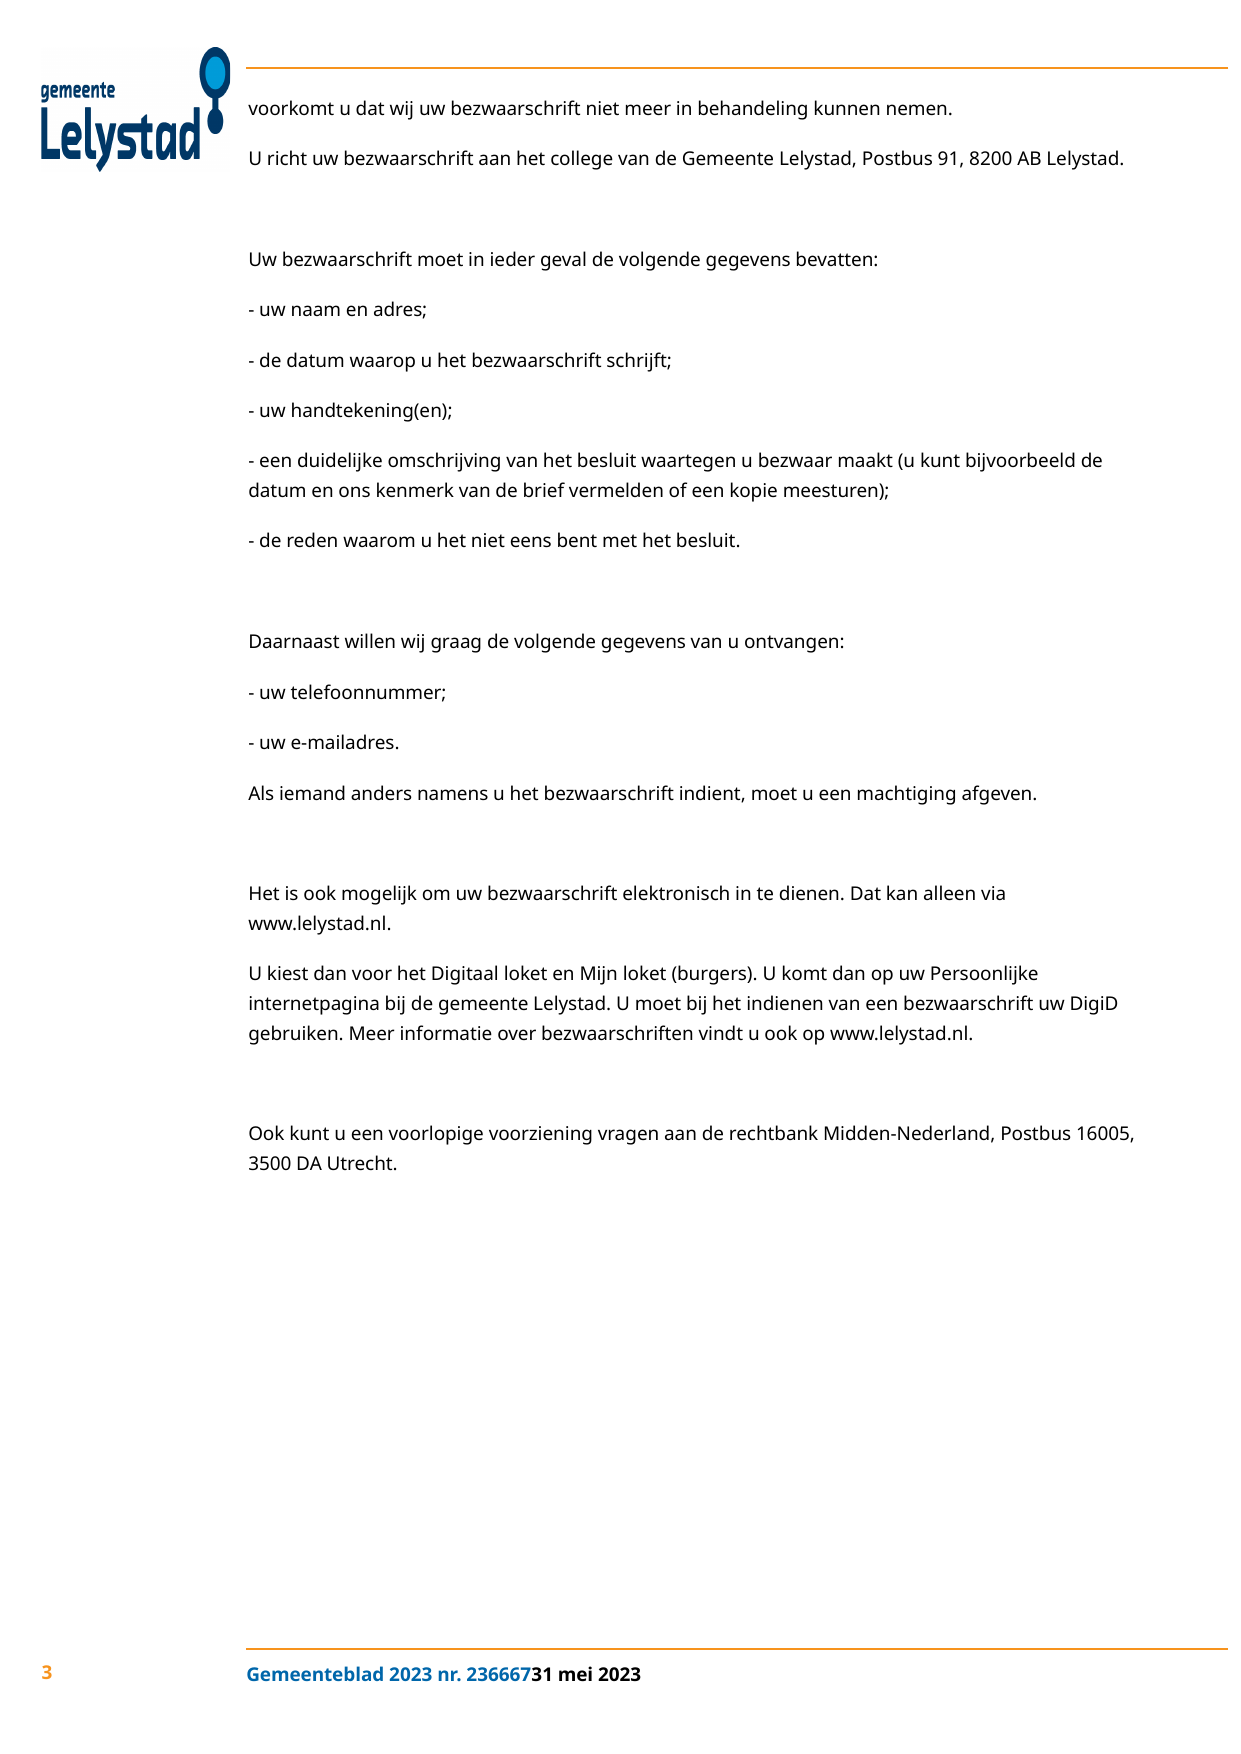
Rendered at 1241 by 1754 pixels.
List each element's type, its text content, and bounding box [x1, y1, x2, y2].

text Uw bezwaarschrift moet in ieder geval de volgende gegevens bevatten: [248, 246, 1152, 272]
text - de reden waarom u het niet eens bent met het besluit. [248, 528, 1152, 553]
text - de datum waarop u het bezwaarschrift schrijft; [248, 347, 1152, 373]
text Ook kunt u een voorlopige voorziening vragen aan de rechtbank Midden-Nederland, Postbus 16005, 3500 DA Utrecht. [248, 1121, 1152, 1176]
text - uw telefoonnummer; [248, 679, 1152, 705]
text Als iemand anders namens u het bezwaarschrift indient, moet u een machtiging afgeven. [248, 780, 1152, 806]
picture [41, 47, 231, 172]
text U richt uw bezwaarschrift aan het college van de Gemeente Lelystad, Postbus 91, 8200 AB Lelystad. [248, 145, 1152, 171]
text - uw handtekening(en); [248, 397, 1152, 423]
text Daarnaast willen wij graag de volgende gegevens van u ontvangen: [248, 628, 1152, 654]
text - uw naam en adres; [248, 296, 1152, 322]
text - een duidelijke omschrijving van het besluit waartegen u bezwaar maakt (u kunt bijvoorbeeld de datum en ons kenmerk van de brief vermelden of een kopie meesturen); [248, 448, 1152, 503]
text voorkomt u dat wij uw bezwaarschrift niet meer in behandeling kunnen nemen. [248, 95, 1152, 121]
text - uw e-mailadres. [248, 729, 1152, 755]
text Het is ook mogelijk om uw bezwaarschrift elektronisch in te dienen. Dat kan alleen via www.lelystad.nl. [248, 881, 1152, 936]
text U kiest dan voor het Digitaal loket en Mijn loket (burgers). U komt dan op uw Persoonlijke internetpagina bij de gemeente Lelystad. U moet bij het indienen van een bezwaarschrift uw DigiD gebruiken. Meer informatie over bezwaarschriften vindt u ook op www.lelystad.nl. [248, 961, 1152, 1046]
